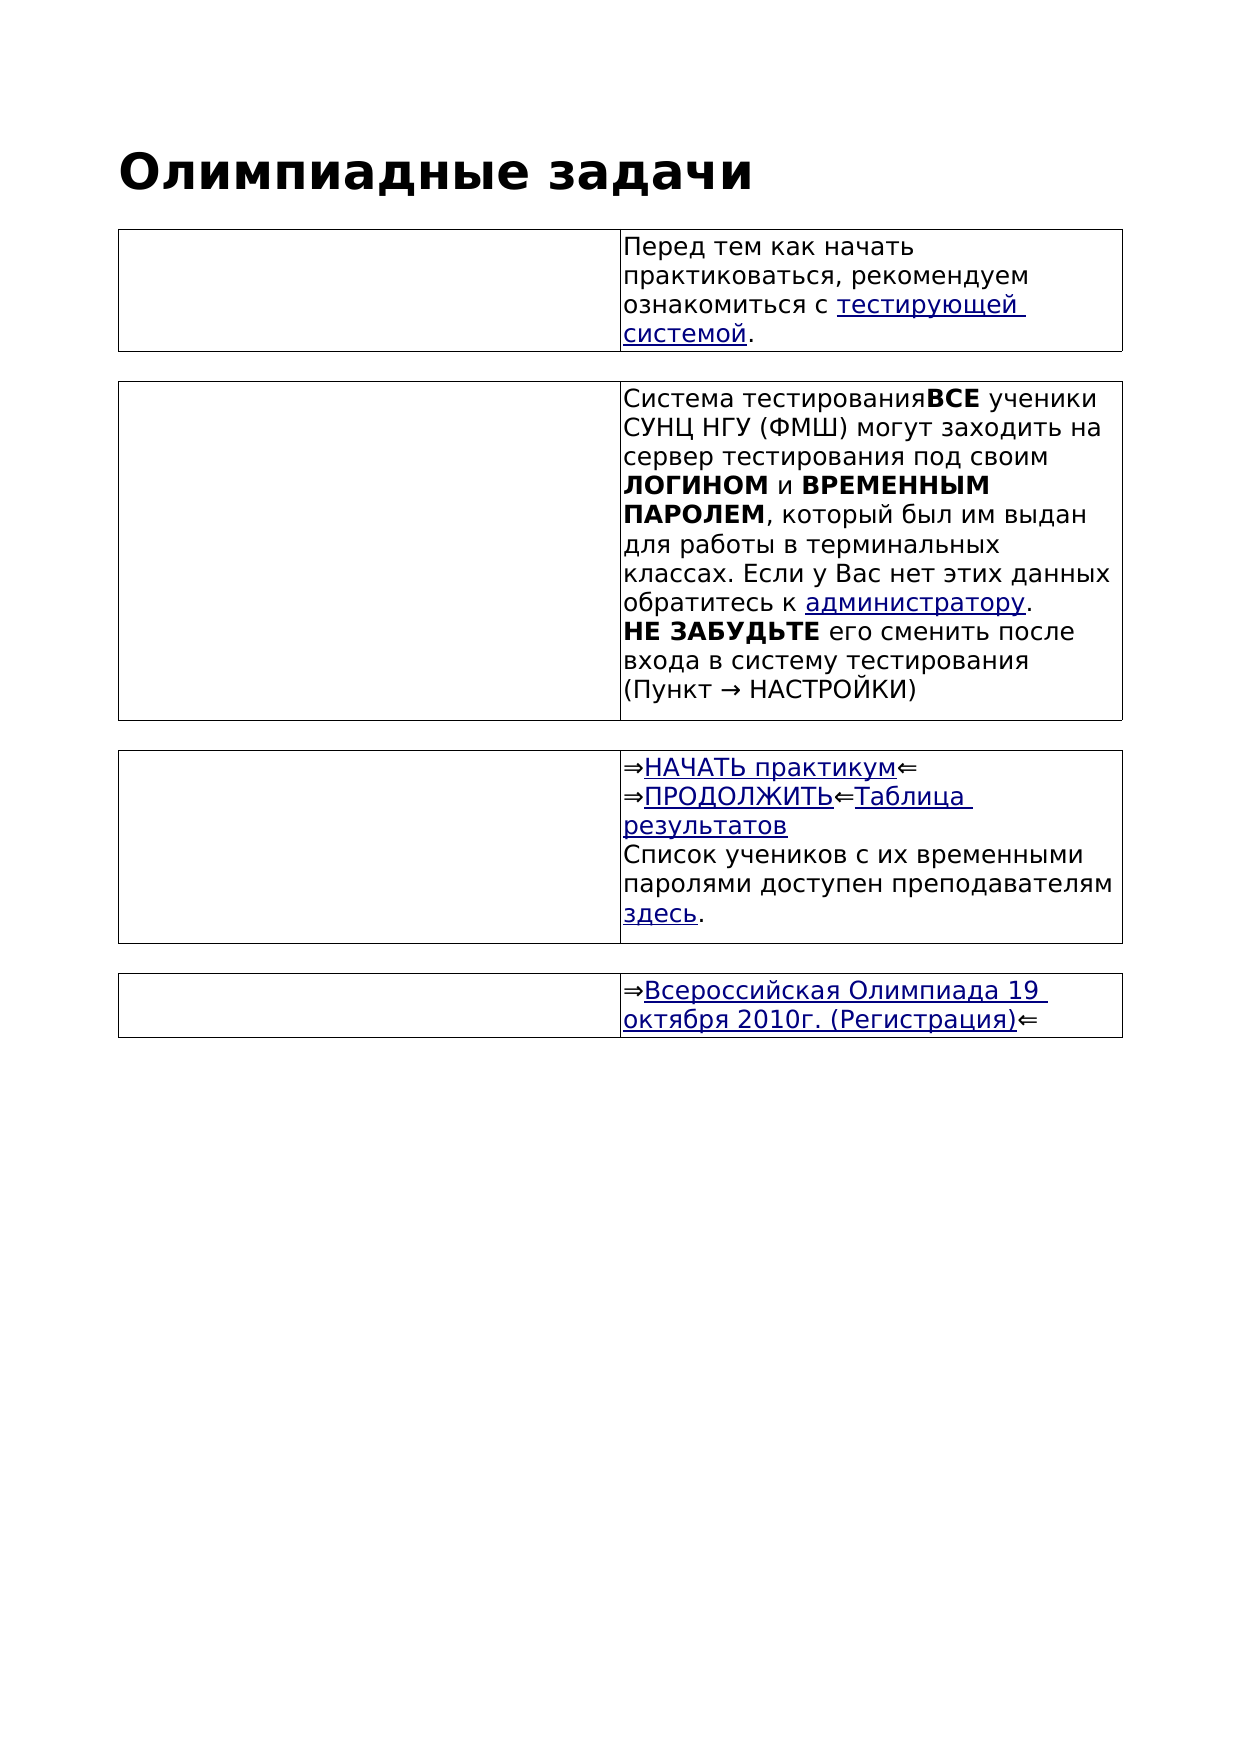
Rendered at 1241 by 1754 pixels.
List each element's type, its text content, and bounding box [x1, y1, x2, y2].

table_header [119, 751, 620, 943]
subtitle Олимпиадные задачи [118, 143, 1122, 201]
table_header [119, 974, 620, 1037]
table_header Перед тем как начать практиковаться, рекомендуем ознакомиться с тестирующей системой. [621, 230, 1122, 351]
table_header ⇒Всероссийская Олимпиада 19 октября 2010г. (Регистрация)⇐ [621, 974, 1122, 1037]
table_header [119, 230, 620, 351]
table_header [119, 382, 620, 720]
table_header ⇒НАЧАТЬ практикум⇐ ⇒ПРОДОЛЖИТЬ⇐Таблица результатов Список учеников с их временными паролями доступен преподавателям здесь. [621, 751, 1122, 943]
table_header Система тестированияВСЕ ученики СУНЦ НГУ (ФМШ) могут заходить на сервер тестирования под своим ЛОГИНОМ и ВРЕМЕННЫМ ПАРОЛЕМ, который был им выдан для работы в терминальных классах. Если у Вас нет этих данных обратитесь к администратору. НЕ ЗАБУДЬТЕ его сменить после входа в систему тестирования (Пункт → НАСТРОЙКИ) [621, 382, 1122, 720]
